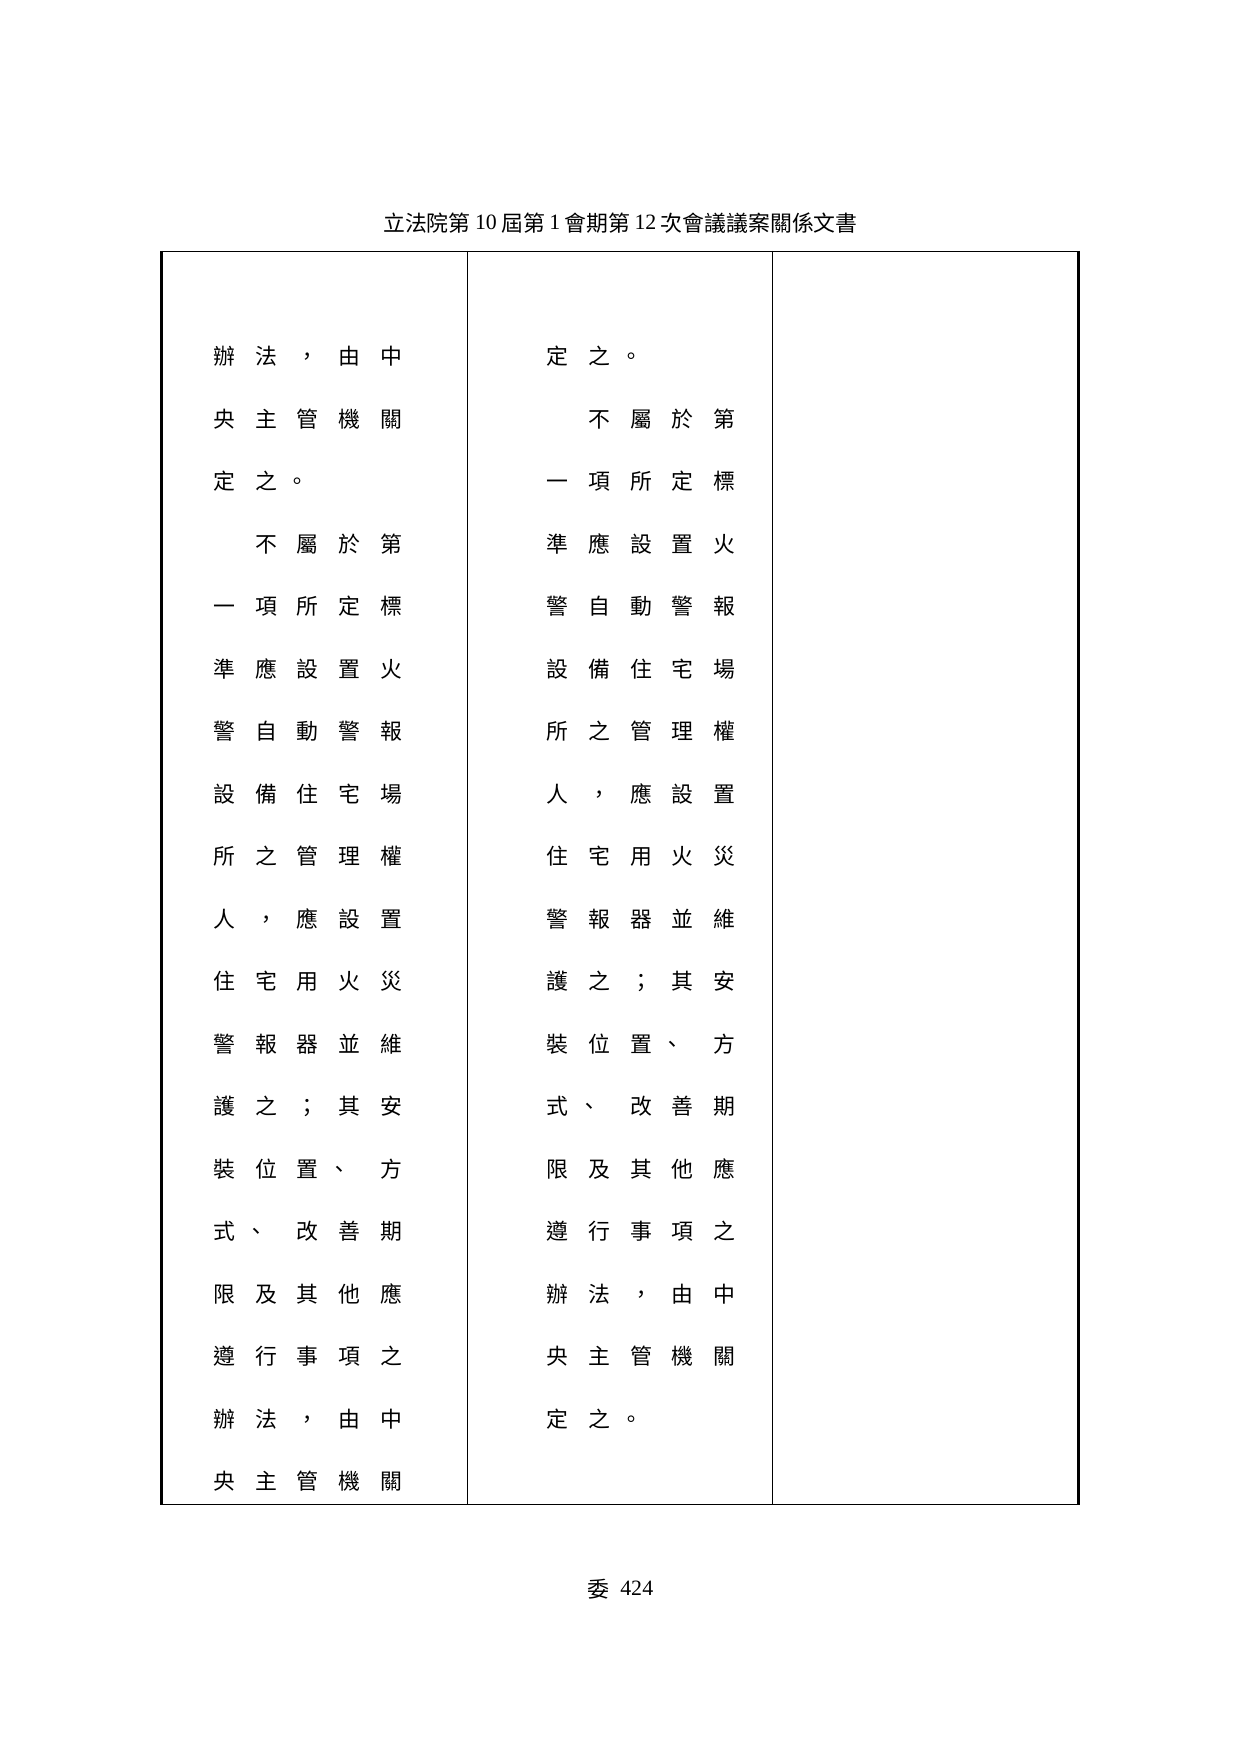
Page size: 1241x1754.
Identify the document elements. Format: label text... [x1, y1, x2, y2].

table_cell 辦法，由中央主管機關定之。 不屬於第一項所定標準應設置火警自動警報設備住宅場所之管理權人，應設置住宅用火災警報器並維護之；其安裝位置、方式、改善期限及其他應遵行事項之辦法，由中央主管機關 [163, 252, 467, 1504]
table_cell [773, 252, 1077, 1504]
table_cell 定之。 不屬於第一項所定標準應設置火警自動警報設備住宅場所之管理權人，應設置住宅用火災警報器並維護之；其安裝位置、方式、改善期限及其他應遵行事項之辦法，由中央主管機關定之。 [468, 252, 772, 1504]
